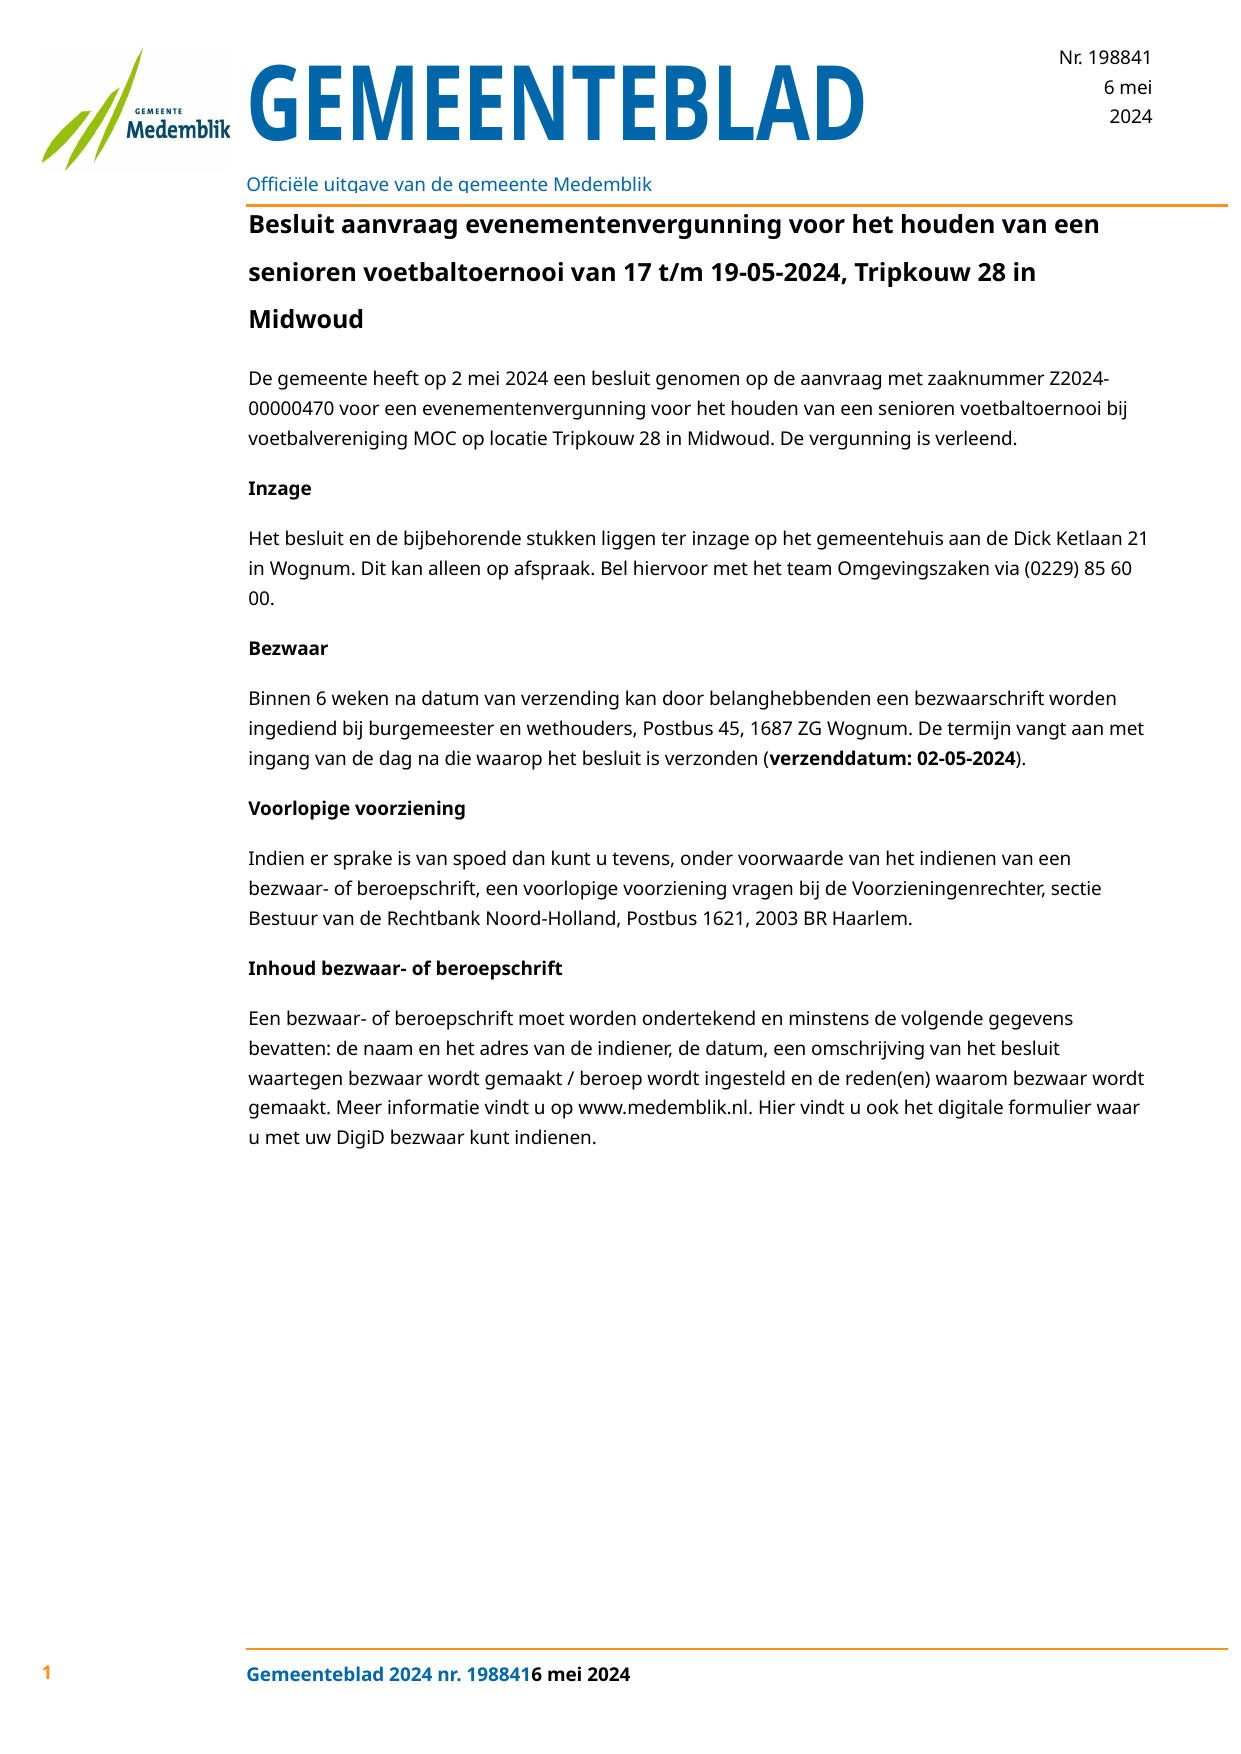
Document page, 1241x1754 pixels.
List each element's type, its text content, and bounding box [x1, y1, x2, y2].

text Inhoud bezwaar- of beroepschrift [248, 955, 1152, 981]
text Bezwaar [248, 635, 1152, 661]
text Binnen 6 weken na datum van verzending kan door belanghebbenden een bezwaarschrift worden ingediend bij burgemeester en wethouders, Postbus 45, 1687 ZG Wognum. De termijn vangt aan met ingang van de dag na die waarop het besluit is verzonden (verzenddatum: 02-05-2024). [248, 686, 1152, 770]
text Inzage [248, 475, 1152, 501]
text De gemeente heeft op 2 mei 2024 een besluit genomen op de aanvraag met zaaknummer Z2024-00000470 voor een evenementenvergunning voor het houden van een senioren voetbaltoernooi bij voetbalvereniging MOC op locatie Tripkouw 28 in Midwoud. De vergunning is verleend. [248, 366, 1152, 450]
text Een bezwaar- of beroepschrift moet worden ondertekend en minstens de volgende gegevens bevatten: de naam en het adres van de indiener, de datum, een omschrijving van het besluit waartegen bezwaar wordt gemaakt / beroep wordt ingesteld en de reden(en) waarom bezwaar wordt gemaakt. Meer informatie vindt u op www.medemblik.nl. Hier vindt u ook het digitale formulier waar u met uw DigiD bezwaar kunt indienen. [248, 1006, 1152, 1149]
text Voorlopige voorziening [248, 795, 1152, 821]
text Het besluit en de bijbehorende stukken liggen ter inzage op het gemeentehuis aan de Dick Ketlaan 21 in Wognum. Dit kan alleen op afspraak. Bel hiervoor met het team Omgevingszaken via (0229) 85 60 00. [248, 526, 1152, 610]
picture [41, 47, 231, 172]
text Indien er sprake is van spoed dan kunt u tevens, onder voorwaarde van het indienen van een bezwaar- of beroepschrift, een voorlopige voorziening vragen bij de Voorzieningenrechter, sectie Bestuur van de Rechtbank Noord-Holland, Postbus 1621, 2003 BR Haarlem. [248, 846, 1152, 930]
text Besluit aanvraag evenementenvergunning voor het houden van een senioren voetbaltoernooi van 17 t/m 19-05-2024, Tripkouw 28 in Midwoud [248, 207, 1152, 336]
